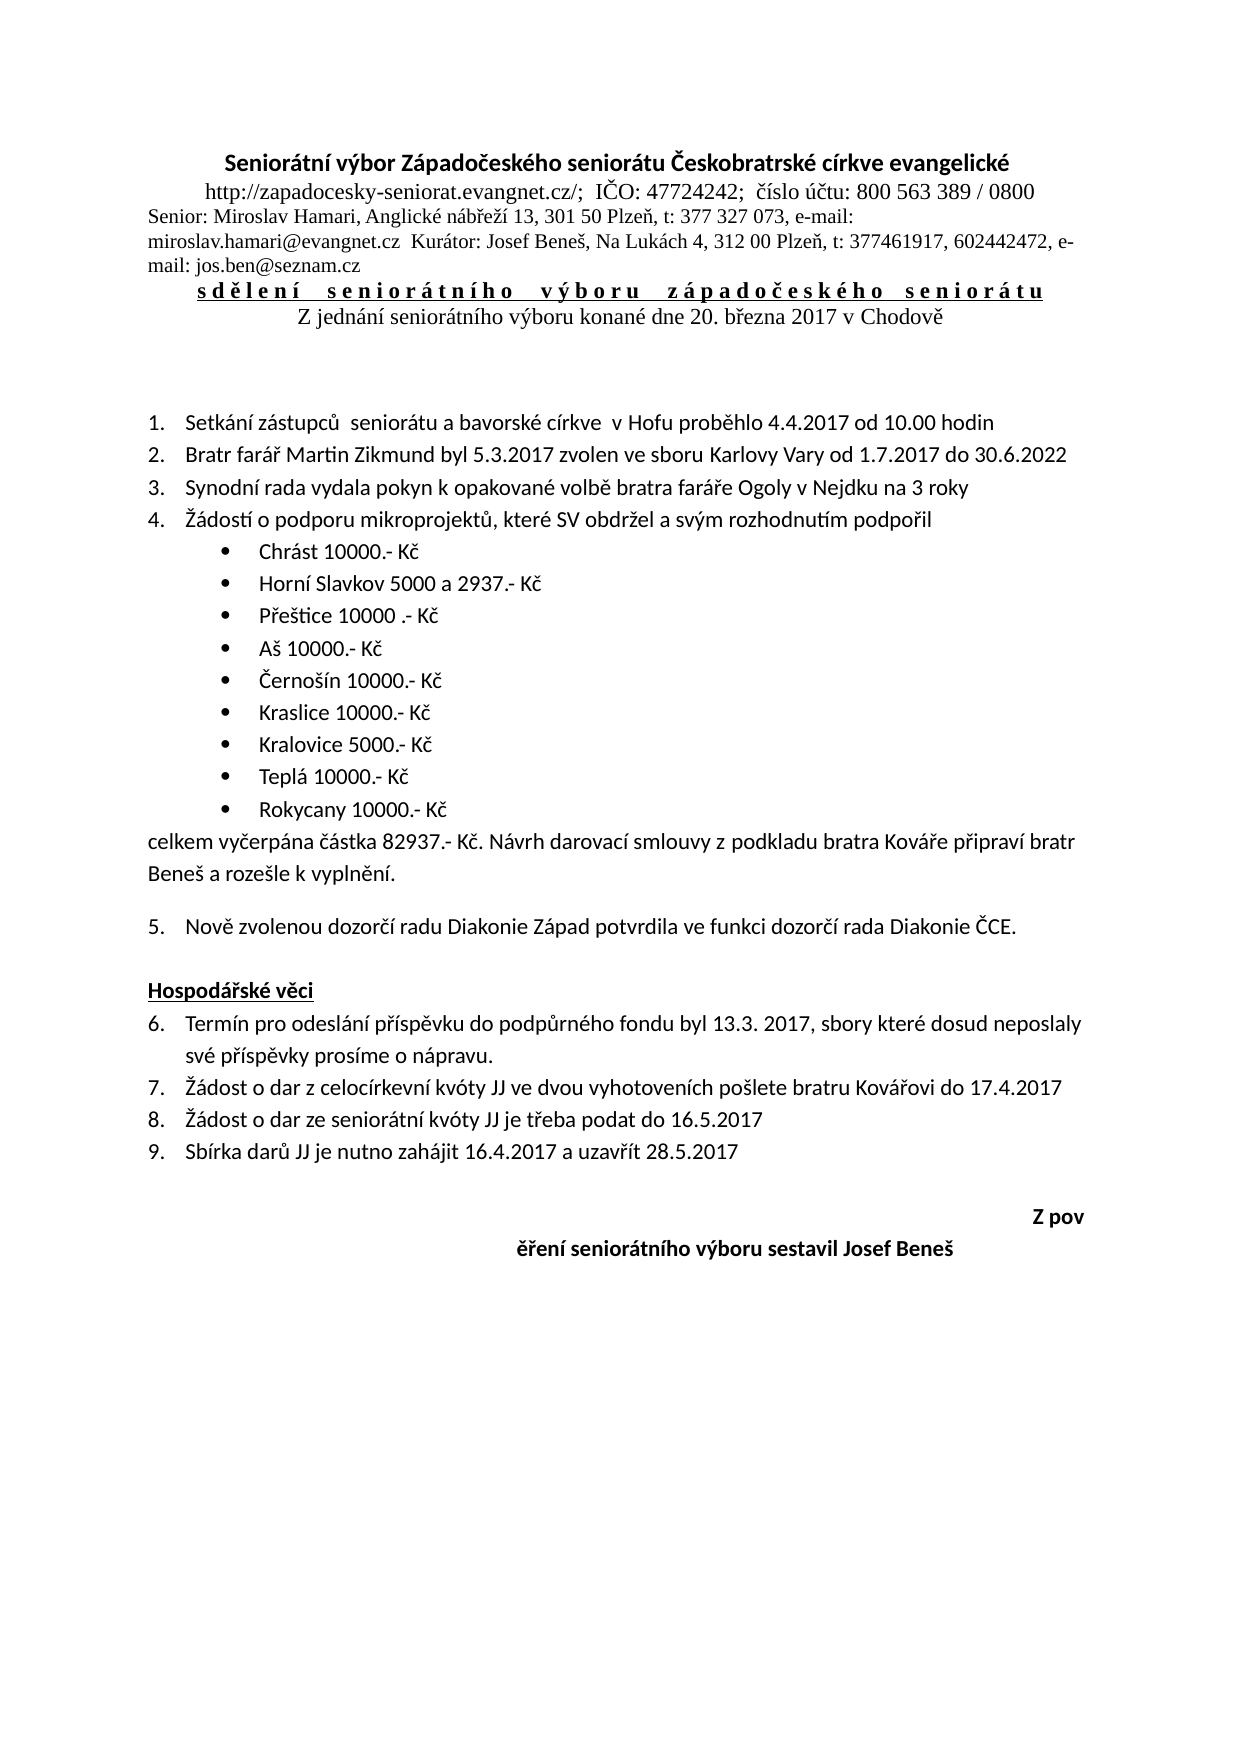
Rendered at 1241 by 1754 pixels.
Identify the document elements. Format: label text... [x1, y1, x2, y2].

list Bratr farář Martin Zikmund byl 5.3.2017 zvolen ve sboru Karlovy Vary od 1.7.2017 do 30.6.2022 [148, 441, 1093, 469]
list Aš 10000.- Kč [221, 634, 1093, 662]
list Přeštice 10000 .- Kč [221, 602, 1093, 629]
text http://zapadocesky-seniorat.evangnet.cz/; IČO: 47724242; číslo účtu: 800 563 389 / 0800 [148, 178, 1093, 204]
text Seniorátní výbor Západočeského seniorátu Českobratrské církve evangelické [148, 148, 1093, 178]
text celkem vyčerpána částka 82937.- Kč. Návrh darovací smlouvy z podkladu bratra Kováře připraví bratr Beneš a rozešle k vyplnění. [148, 827, 1093, 887]
list Žádost o dar ze seniorátní kvóty JJ je třeba podat do 16.5.2017 [148, 1105, 1093, 1133]
list Žádostí o podporu mikroprojektů, které SV obdržel a svým rozhodnutím podpořil [148, 505, 1093, 533]
list Žádost o dar z celocírkevní kvóty JJ ve dvou vyhotoveních pošlete bratru Kovářovi do 17.4.2017 [148, 1073, 1093, 1101]
list Chrást 10000.- Kč [221, 537, 1093, 565]
text Z jednání seniorátního výboru konané dne 20. března 2017 v Chodově [148, 303, 1093, 329]
list Rokycany 10000.- Kč [221, 795, 1093, 823]
text Z pověření seniorátního výboru sestavil Josef Beneš [516, 1202, 1093, 1262]
text Hospodářské věci [148, 976, 1093, 1004]
text Senior: Miroslav Hamari, Anglické nábřeží 13, 301 50 Plzeň, t: 377 327 073, e-mail: miroslav.hamari@evangnet.cz Kurátor: Josef Beneš, Na Lukách 4, 312 00 Plzeň, t: 377461917, 602442472, e-mail: jos.ben@seznam.cz [148, 204, 1093, 277]
list Teplá 10000.- Kč [221, 762, 1093, 791]
list Sbírka darů JJ je nutno zahájit 16.4.2017 a uzavřít 28.5.2017 [148, 1137, 1093, 1165]
list Kralovice 5000.- Kč [221, 730, 1093, 758]
list Horní Slavkov 5000 a 2937.- Kč [221, 569, 1093, 597]
list Termín pro odeslání příspěvku do podpůrného fondu byl 13.3. 2017, sbory které dosud neposlaly své příspěvky prosíme o nápravu. [148, 1009, 1093, 1069]
list Nově zvolenou dozorčí radu Diakonie Západ potvrdila ve funkci dozorčí rada Diakonie ČCE. [148, 912, 1093, 940]
list Setkání zástupců seniorátu a bavorské církve v Hofu proběhlo 4.4.2017 od 10.00 hodin [148, 408, 1093, 436]
list Synodní rada vydala pokyn k opakované volbě bratra faráře Ogoly v Nejdku na 3 roky [148, 473, 1093, 501]
list Kraslice 10000.- Kč [221, 698, 1093, 726]
list Černošín 10000.- Kč [221, 666, 1093, 694]
text s d ě l e n í s e n i o r á t n í h o v ý b o r u z á p a d o č e s k é h o s e n i o r á t u [148, 277, 1093, 303]
